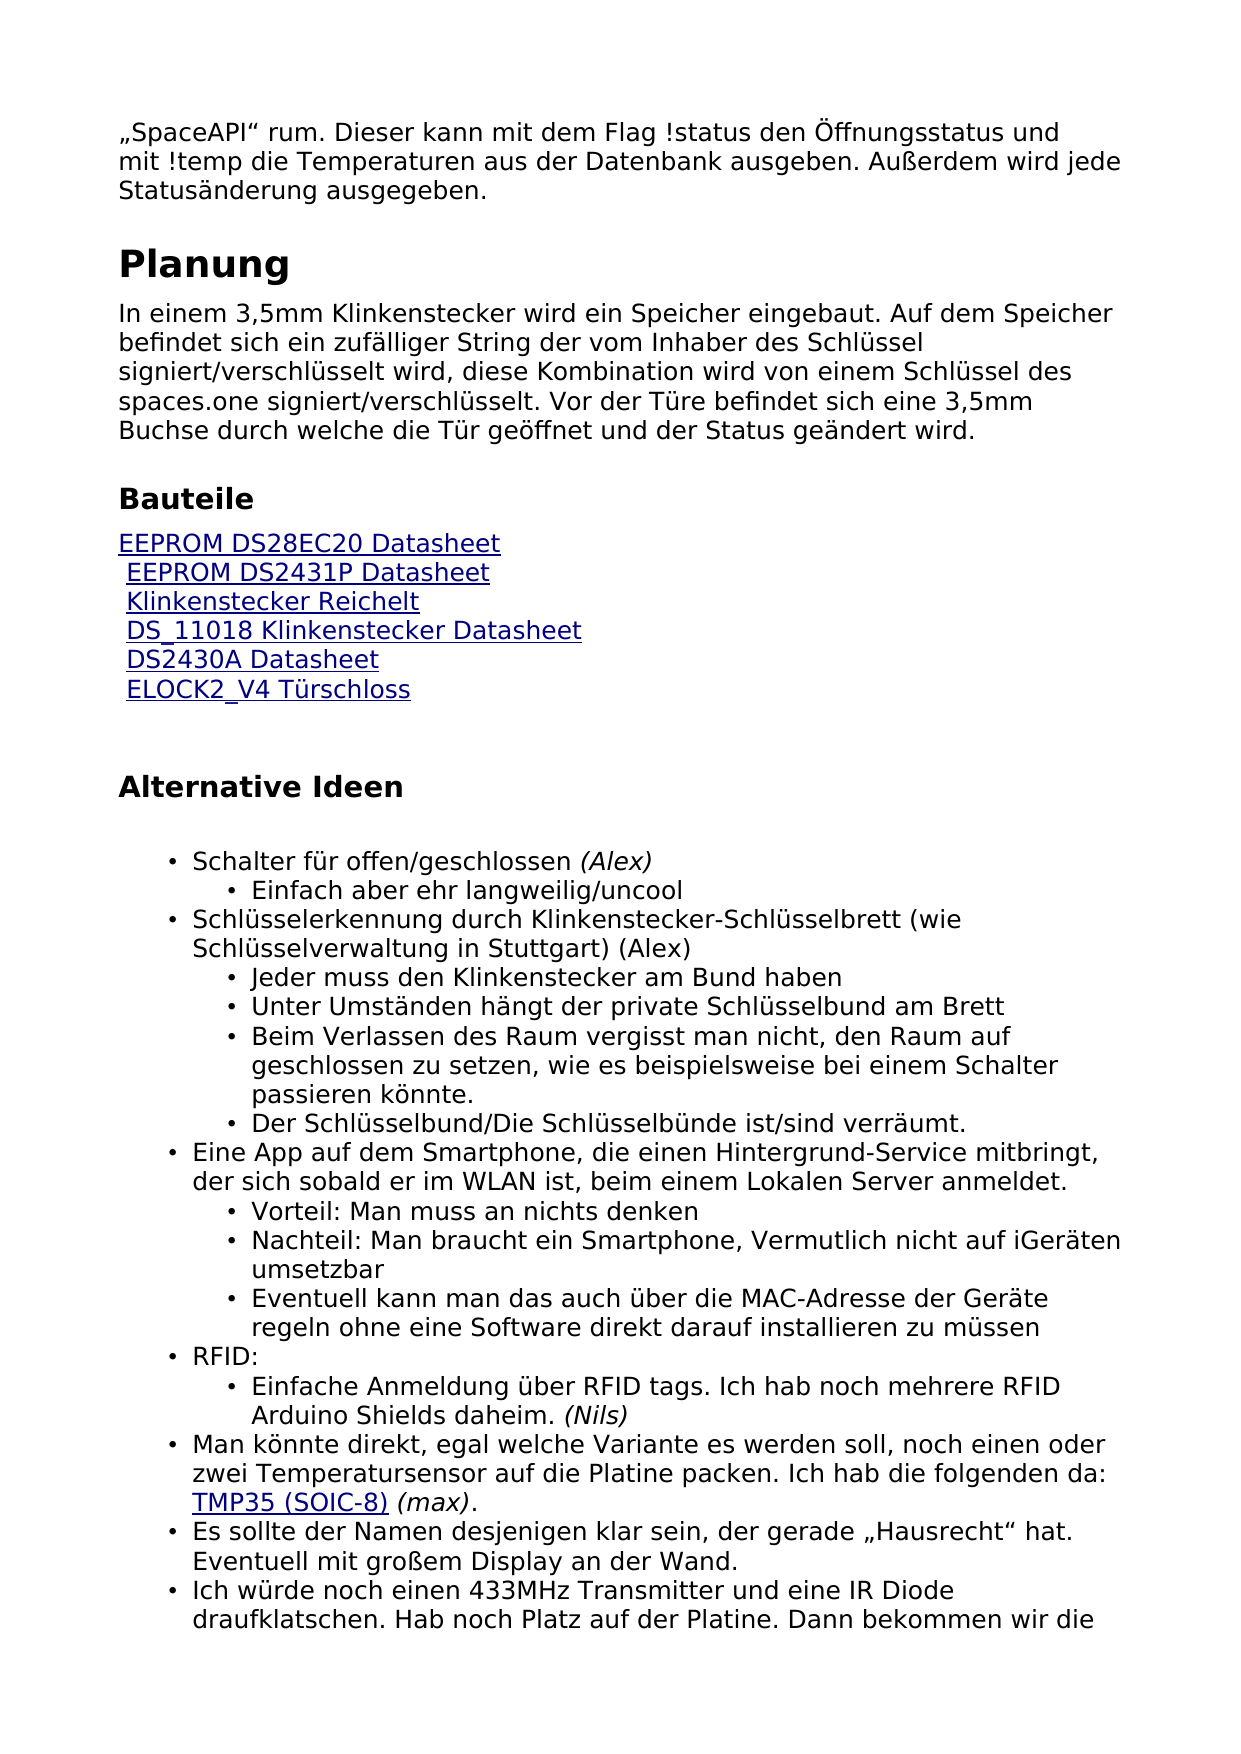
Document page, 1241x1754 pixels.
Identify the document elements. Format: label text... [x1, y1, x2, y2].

text In einem 3,5mm Klinkenstecker wird ein Speicher eingebaut. Auf dem Speicher befindet sich ein zufälliger String der vom Inhaber des Schlüssel signiert/verschlüsselt wird, diese Kombination wird von einem Schlüssel des spaces.one signiert/verschlüsselt. Vor der Türe befindet sich eine 3,5mm Buchse durch welche die Tür geöffnet und der Status geändert wird. [118, 299, 1122, 445]
subtitle Alternative Ideen [118, 771, 1122, 805]
list Schlüsselerkennung durch Klinkenstecker-Schlüsselbrett (wie Schlüsselverwaltung in Stuttgart) (Alex) [177, 905, 1122, 963]
list Man könnte direkt, egal welche Variante es werden soll, noch einen oder zwei Temperatursensor auf die Platine packen. Ich hab die folgenden da: TMP35 (SOIC-8) (max). [177, 1430, 1122, 1517]
list Einfach aber ehr langweilig/uncool [236, 876, 1122, 905]
text EEPROM DS28EC20 Datasheet EEPROM DS2431P Datasheet Klinkenstecker Reichelt DS_11018 Klinkenstecker Datasheet DS2430A Datasheet ELOCK2_V4 Türschloss [118, 529, 1122, 733]
list Ich würde noch einen 433MHz Transmitter und eine IR Diode draufklatschen. Hab noch Platz auf der Platine. Dann bekommen wir die [177, 1576, 1122, 1634]
list Einfache Anmeldung über RFID tags. Ich hab noch mehrere RFID Arduino Shields daheim. (Nils) [236, 1372, 1122, 1430]
list Beim Verlassen des Raum vergisst man nicht, den Raum auf geschlossen zu setzen, wie es beispielsweise bei einem Schalter passieren könnte. [236, 1022, 1122, 1109]
text „SpaceAPI“ rum. Dieser kann mit dem Flag !status den Öffnungsstatus und mit !temp die Temperaturen aus der Datenbank ausgeben. Außerdem wird jede Statusänderung ausgegeben. [118, 118, 1122, 206]
list RFID: [177, 1342, 1122, 1372]
list Es sollte der Namen desjenigen klar sein, der gerade „Hausrecht“ hat. Eventuell mit großem Display an der Wand. [177, 1517, 1122, 1576]
list Unter Umständen hängt der private Schlüsselbund am Brett [236, 992, 1122, 1022]
list Vorteil: Man muss an nichts denken [236, 1197, 1122, 1226]
list Der Schlüsselbund/Die Schlüsselbünde ist/sind verräumt. [236, 1109, 1122, 1138]
list Nachteil: Man braucht ein Smartphone, Vermutlich nicht auf iGeräten umsetzbar [236, 1226, 1122, 1284]
list Schalter für offen/geschlossen (Alex) [177, 847, 1122, 876]
subtitle Bauteile [118, 483, 1122, 517]
list Eventuell kann man das auch über die MAC-Adresse der Geräte regeln ohne eine Software direkt darauf installieren zu müssen [236, 1284, 1122, 1342]
subtitle Planung [118, 243, 1122, 287]
list Eine App auf dem Smartphone, die einen Hintergrund-Service mitbringt, der sich sobald er im WLAN ist, beim einem Lokalen Server anmeldet. [177, 1138, 1122, 1197]
list Jeder muss den Klinkenstecker am Bund haben [236, 963, 1122, 992]
